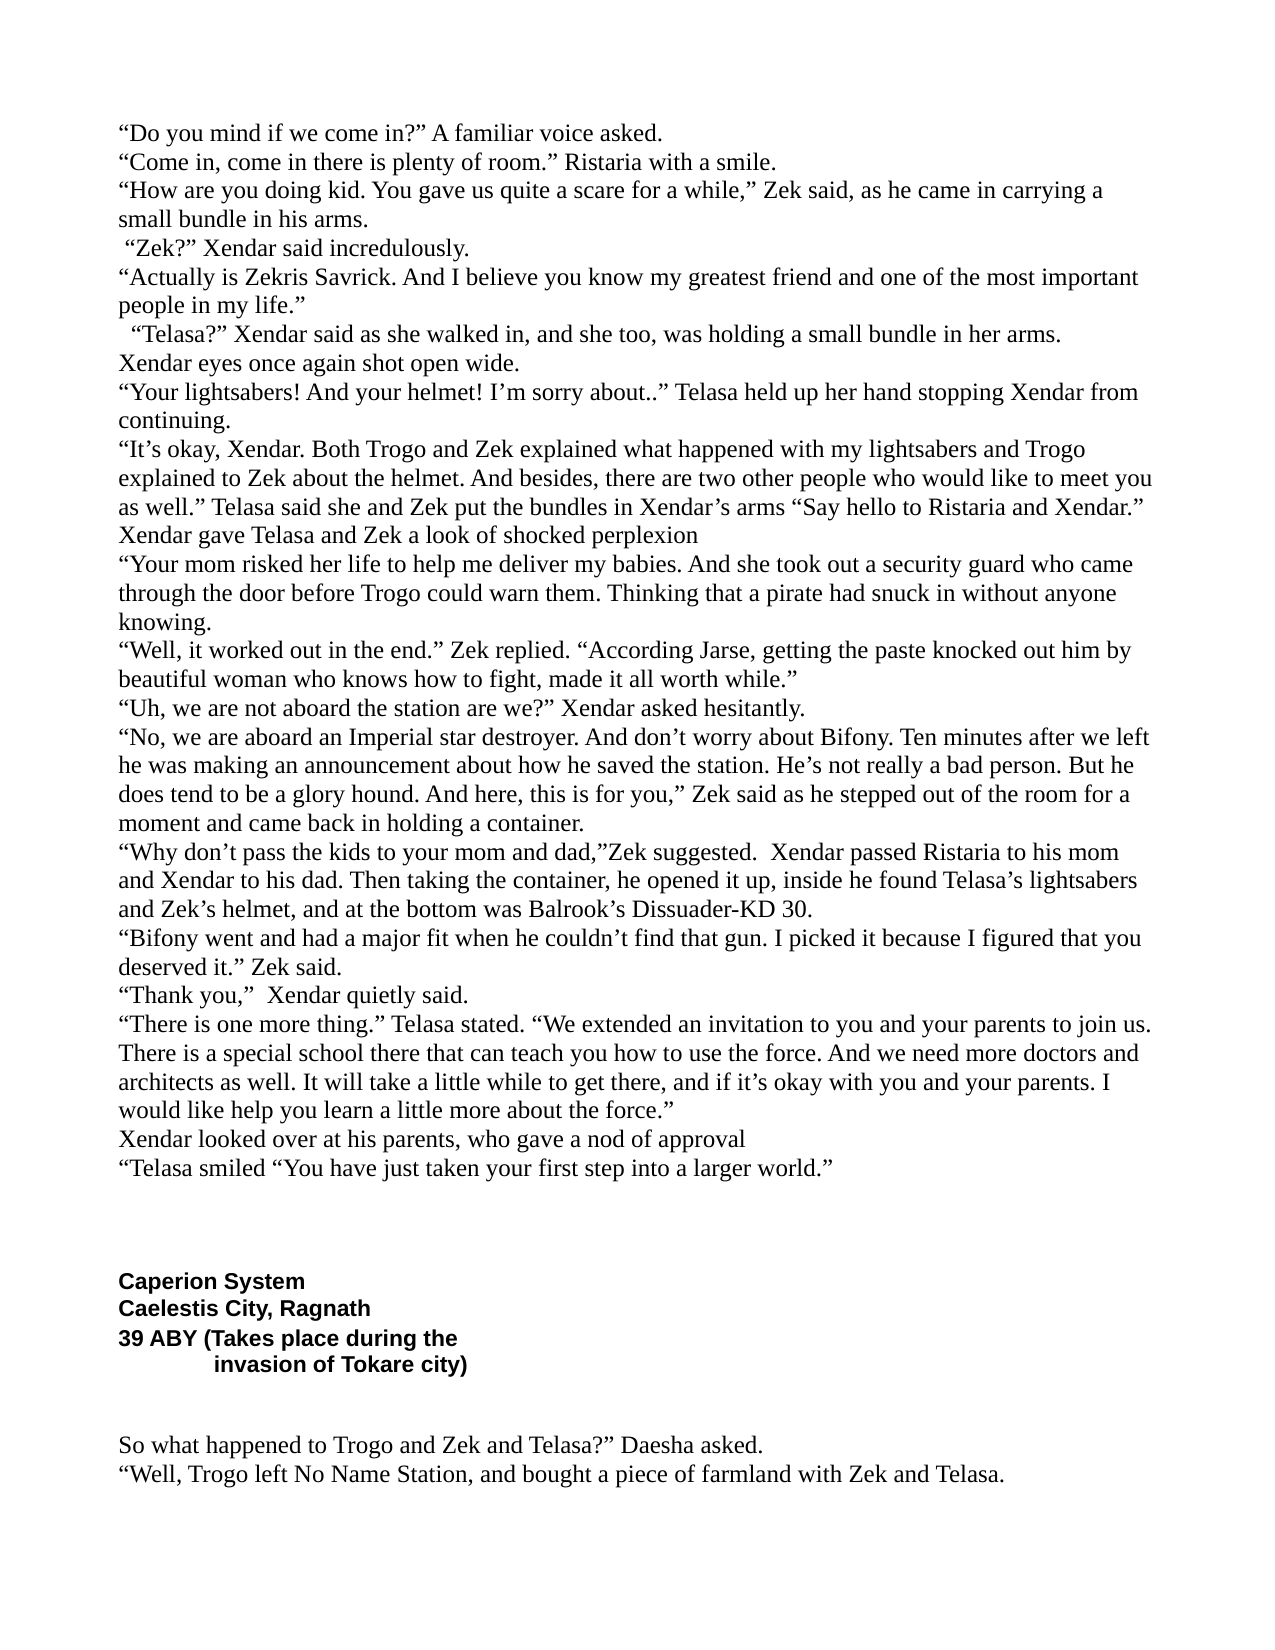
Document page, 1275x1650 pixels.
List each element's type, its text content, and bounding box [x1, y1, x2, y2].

text “Come in, come in there is plenty of room.” Ristaria with a smile. [118, 147, 1157, 176]
text “Well, Trogo left No Name Station, and bought a piece of farmland with Zek and Telasa. [118, 1459, 1157, 1488]
text “Why don’t pass the kids to your mom and dad,”Zek suggested. Xendar passed Ristaria to his mom and Xendar to his dad. Then taking the container, he opened it up, inside he found Telasa’s lightsabers and Zek’s helmet, and at the bottom was Balrook’s Dissuader-KD 30. [118, 837, 1157, 923]
text Xendar looked over at his parents, who gave a nod of approval [118, 1124, 1157, 1153]
text “Telasa smiled “You have just taken your first step into a larger world.” [118, 1153, 1157, 1182]
text “Uh, we are not aboard the station are we?” Xendar asked hesitantly. [118, 693, 1157, 722]
text “It’s okay, Xendar. Both Trogo and Zek explained what happened with my lightsabers and Trogo explained to Zek about the helmet. And besides, there are two other people who would like to meet you as well.” Telasa said she and Zek put the bundles in Xendar’s arms “Say hello to Ristaria and Xendar.” Xendar gave Telasa and Zek a look of shocked perplexion [118, 434, 1157, 549]
text “Your lightsabers! And your helmet! I’m sorry about..” Telasa held up her hand stopping Xendar from continuing. [118, 377, 1157, 434]
text “Your mom risked her life to help me deliver my babies. And she took out a security guard who came through the door before Trogo could warn them. Thinking that a pirate had snuck in without anyone knowing. [118, 549, 1157, 636]
text Xendar eyes once again shot open wide. [118, 348, 1157, 377]
text “Do you mind if we come in?” A familiar voice asked. [118, 118, 1157, 147]
text “Bifony went and had a major fit when he couldn’t find that gun. I picked it because I figured that you deserved it.” Zek said. [118, 923, 1157, 981]
text Caelestis City, Ragnath [118, 1294, 1157, 1321]
text “Thank you,” Xendar quietly said. [118, 981, 1157, 1009]
text “How are you doing kid. You gave us quite a scare for a while,” Zek said, as he came in carrying a small bundle in his arms. [118, 176, 1157, 233]
text “There is one more thing.” Telasa stated. “We extended an invitation to you and your parents to join us. There is a special school there that can teach you how to use the force. And we need more doctors and architects as well. It will take a little while to get there, and if it’s okay with you and your parents. I would like help you learn a little more about the force.” [118, 1009, 1157, 1124]
text “Actually is Zekris Savrick. And I believe you know my greatest friend and one of the most important people in my life.” [118, 262, 1157, 319]
text invasion of Tokare city) [118, 1351, 1157, 1377]
text “Zek?” Xendar said incredulously. [118, 233, 1157, 262]
text “No, we are aboard an Imperial star destroyer. And don’t worry about Bifony. Ten minutes after we left he was making an announcement about how he saved the station. He’s not really a bad person. But he does tend to be a glory hound. And here, this is for you,” Zek said as he stepped out of the room for a moment and came back in holding a container. [118, 722, 1157, 837]
text So what happened to Trogo and Zek and Telasa?” Daesha asked. [118, 1430, 1157, 1459]
text 39 ABY (Takes place during the [118, 1325, 1157, 1351]
text “Telasa?” Xendar said as she walked in, and she too, was holding a small bundle in her arms. [118, 319, 1157, 348]
text “Well, it worked out in the end.” Zek replied. “According Jarse, getting the paste knocked out him by beautiful woman who knows how to fight, made it all worth while.” [118, 636, 1157, 693]
text Caperion System [118, 1268, 1157, 1294]
